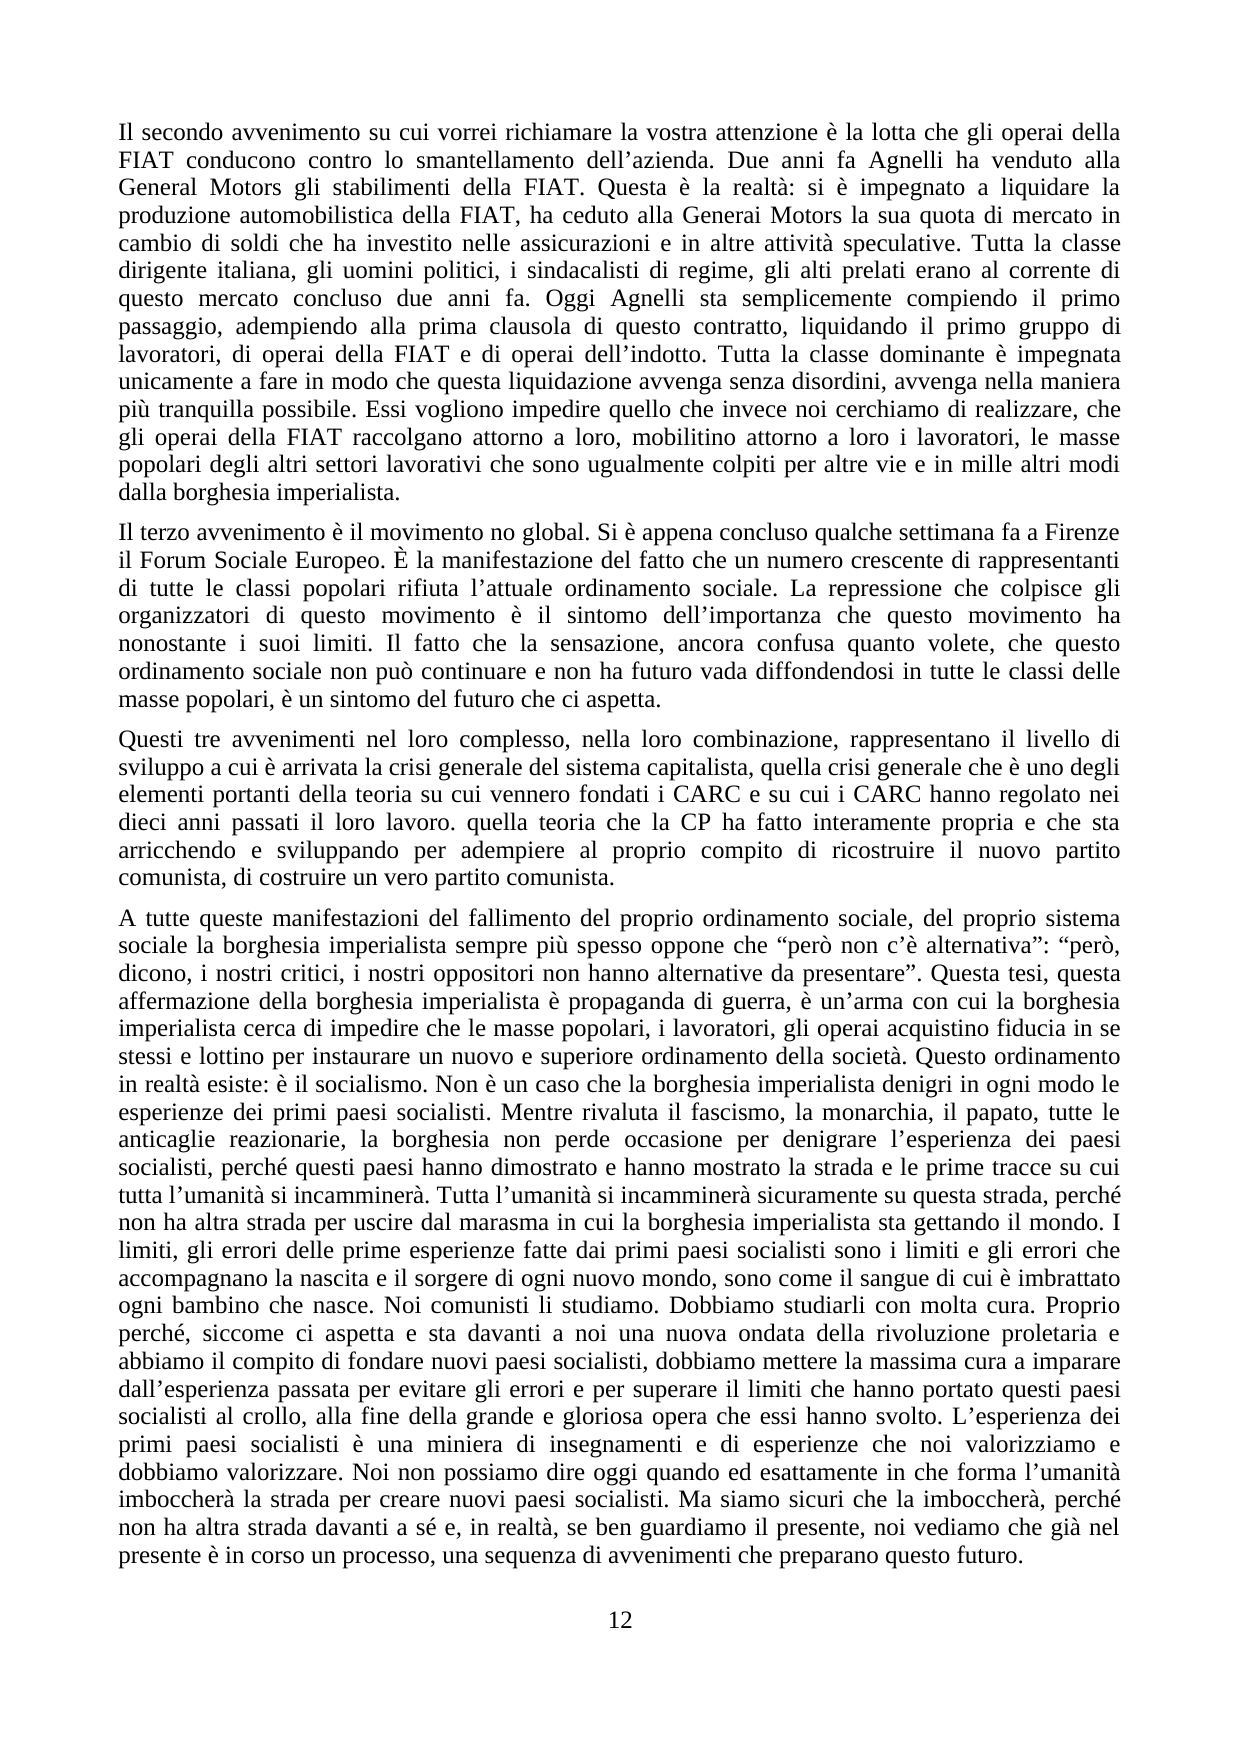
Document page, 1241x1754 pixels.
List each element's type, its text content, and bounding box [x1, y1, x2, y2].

text Il secondo avvenimento su cui vorrei richiamare la vostra attenzione è la lotta che gli operai della FIAT conducono contro lo smantellamento dell’azienda. Due anni fa Agnelli ha venduto alla General Motors gli stabilimenti della FIAT. Questa è la realtà: si è impegnato a liquidare la produzione automobilistica della FIAT, ha ceduto alla Generai Motors la sua quota di mercato in cambio di soldi che ha investito nelle assicurazioni e in altre attività speculative. Tutta la classe dirigente italiana, gli uomini politici, i sindacalisti di regime, gli alti prelati erano al corrente di questo mercato concluso due anni fa. Oggi Agnelli sta semplicemente compiendo il primo passaggio, adempiendo alla prima clausola di questo contratto, liquidando il primo gruppo di lavoratori, di operai della FIAT e di operai dell’indotto. Tutta la classe dominante è impegnata unicamente a fare in modo che questa liquidazione avvenga senza disordini, avvenga nella maniera più tranquilla possibile. Essi vogliono impedire quello che invece noi cerchiamo di realizzare, che gli operai della FIAT raccolgano attorno a loro, mobilitino attorno a loro i lavoratori, le masse popolari degli altri settori lavorativi che sono ugualmente colpiti per altre vie e in mille altri modi dalla borghesia imperialista. [118, 118, 1122, 506]
text Il terzo avvenimento è il movimento no global. Si è appena concluso qualche settimana fa a Firenze il Forum Sociale Europeo. È la manifestazione del fatto che un numero crescente di rappresentanti di tutte le classi popolari rifiuta l’attuale ordinamento sociale. La repressione che colpisce gli organizzatori di questo movimento è il sintomo dell’importanza che questo movimento ha nonostante i suoi limiti. Il fatto che la sensazione, ancora confusa quanto volete, che questo ordinamento sociale non può continuare e non ha futuro vada diffondendosi in tutte le classi delle masse popolari, è un sintomo del futuro che ci aspetta. [118, 518, 1122, 712]
text A tutte queste manifestazioni del fallimento del proprio ordinamento sociale, del proprio sistema sociale la borghesia imperialista sempre più spesso oppone che “però non c’è alternativa”: “però, dicono, i nostri critici, i nostri oppositori non hanno alternative da presentare”. Questa tesi, questa affermazione della borghesia imperialista è propaganda di guerra, è un’arma con cui la borghesia imperialista cerca di impedire che le masse popolari, i lavoratori, gli operai acquistino fiducia in se stessi e lottino per instaurare un nuovo e superiore ordinamento della società. Questo ordinamento in realtà esiste: è il socialismo. Non è un caso che la borghesia imperialista denigri in ogni modo le esperienze dei primi paesi socialisti. Mentre rivaluta il fascismo, la monarchia, il papato, tutte le anticaglie reazionarie, la borghesia non perde occasione per denigrare l’esperienza dei paesi socialisti, perché questi paesi hanno dimostrato e hanno mostrato la strada e le prime tracce su cui tutta l’umanità si incamminerà. Tutta l’umanità si incamminerà sicuramente su questa strada, perché non ha altra strada per uscire dal marasma in cui la borghesia imperialista sta gettando il mondo. I limiti, gli errori delle prime esperienze fatte dai primi paesi socialisti sono i limiti e gli errori che accompagnano la nascita e il sorgere di ogni nuovo mondo, sono come il sangue di cui è imbrattato ogni bambino che nasce. Noi comunisti li studiamo. Dobbiamo studiarli con molta cura. Proprio perché, siccome ci aspetta e sta davanti a noi una nuova ondata della rivoluzione proletaria e abbiamo il compito di fondare nuovi paesi socialisti, dobbiamo mettere la massima cura a imparare dall’esperienza passata per evitare gli errori e per superare il limiti che hanno portato questi paesi socialisti al crollo, alla fine della grande e gloriosa opera che essi hanno svolto. L’esperienza dei primi paesi socialisti è una miniera di insegnamenti e di esperienze che noi valorizziamo e dobbiamo valorizzare. Noi non possiamo dire oggi quando ed esattamente in che forma l’umanità imboccherà la strada per creare nuovi paesi socialisti. Ma siamo sicuri che la imboccherà, perché non ha altra strada davanti a sé e, in realtà, se ben guardiamo il presente, noi vediamo che già nel presente è in corso un processo, una sequenza di avvenimenti che preparano questo futuro. [118, 904, 1122, 1569]
text Questi tre avvenimenti nel loro complesso, nella loro combinazione, rappresentano il livello di sviluppo a cui è arrivata la crisi generale del sistema capitalista, quella crisi generale che è uno degli elementi portanti della teoria su cui vennero fondati i CARC e su cui i CARC hanno regolato nei dieci anni passati il loro lavoro. quella teoria che la CP ha fatto interamente propria e che sta arricchendo e sviluppando per adempiere al proprio compito di ricostruire il nuovo partito comunista, di costruire un vero partito comunista. [118, 725, 1122, 891]
